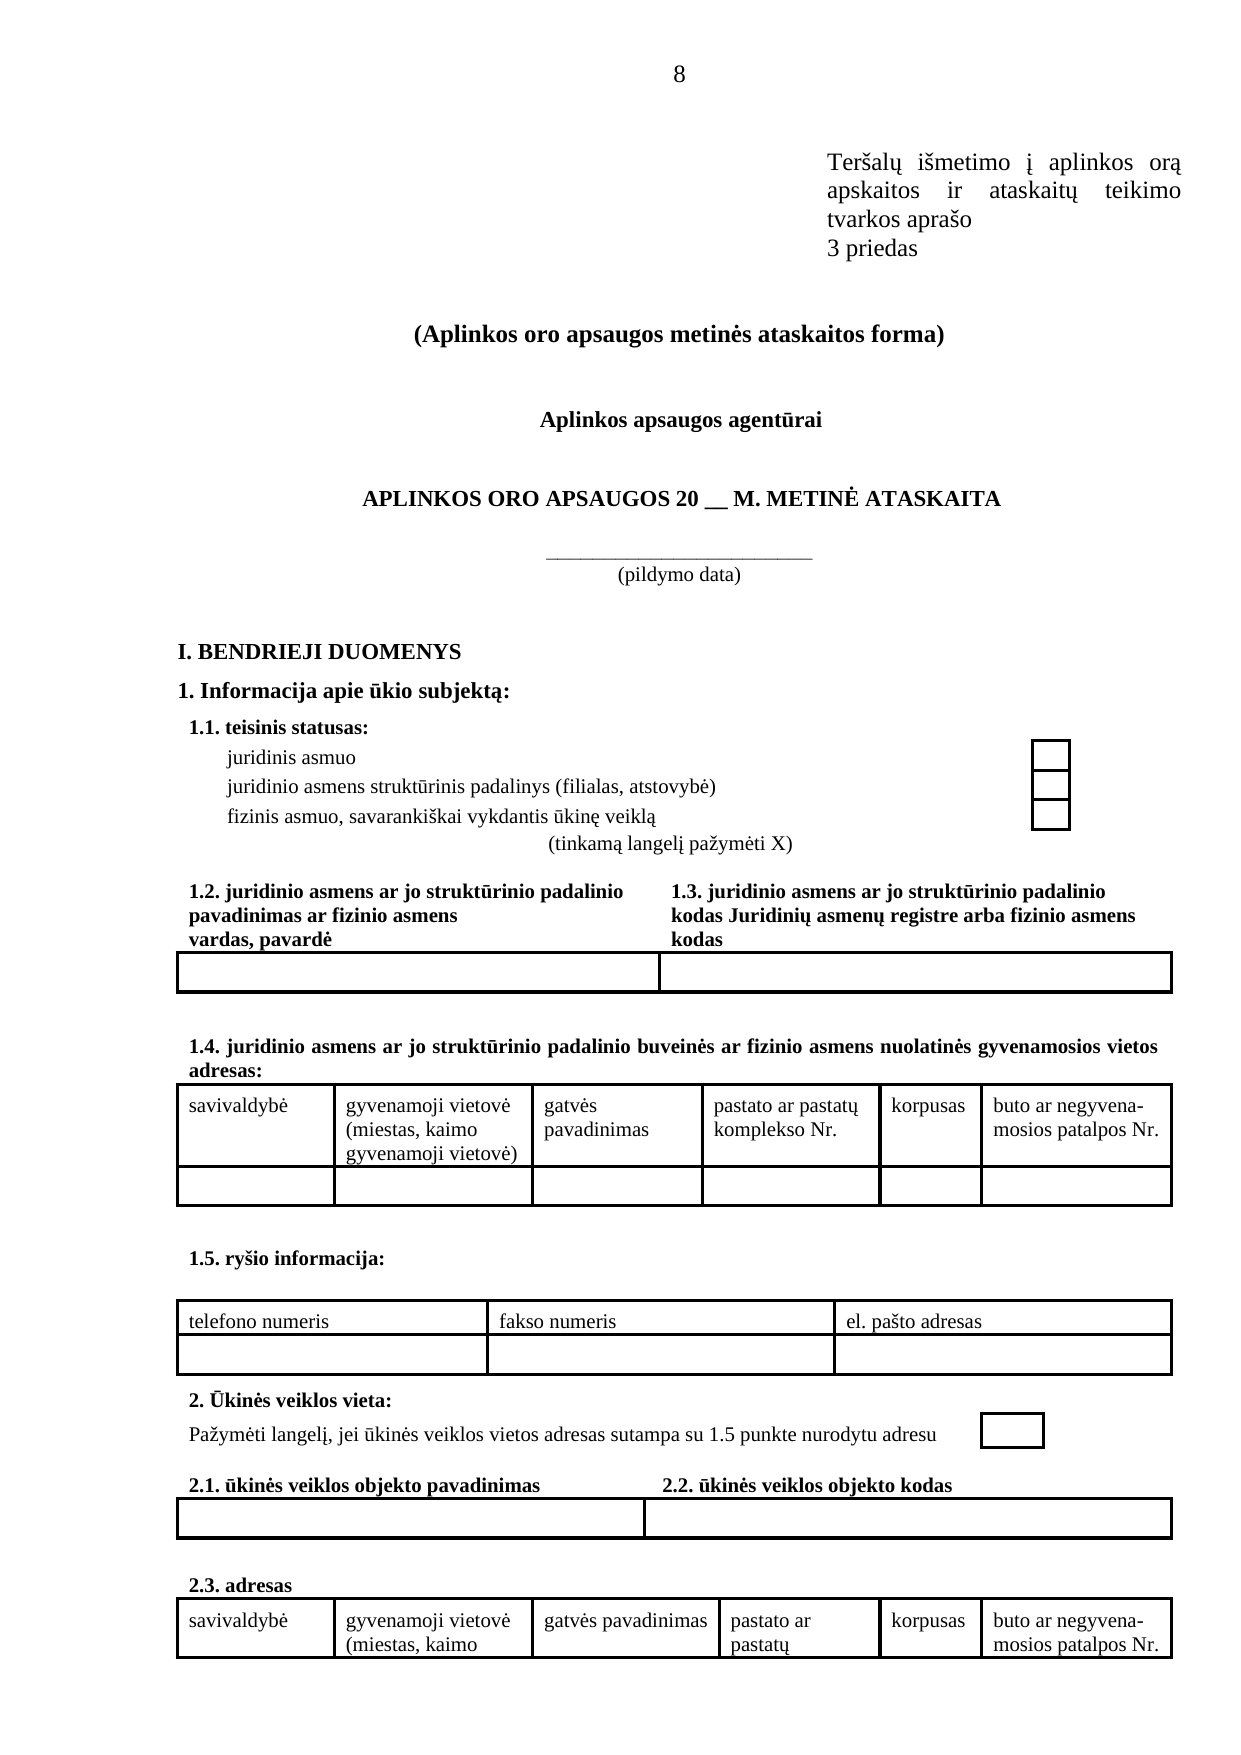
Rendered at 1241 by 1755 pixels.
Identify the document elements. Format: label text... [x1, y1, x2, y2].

table_cell [836, 1336, 1170, 1372]
table_cell gyvenamoji vietovė (miestas, kaimo [336, 1600, 531, 1656]
table_cell gatvės pavadinimas [534, 1600, 718, 1656]
table_header [1070, 715, 1163, 739]
table_cell [1071, 739, 1163, 769]
text (pildymo data) [177, 561, 1181, 586]
table_cell [1171, 1446, 1181, 1497]
table_cell [177, 994, 659, 1034]
table_cell [704, 1168, 878, 1204]
table_cell [983, 1415, 1042, 1446]
table_cell Pažymėti langelį, jei ūkinės veiklos vietos adresas sutampa su 1.5 punkte nurodytu adresu [177, 1412, 980, 1446]
table_cell 1.4. juridinio asmens ar jo struktūrinio padalinio buveinės ar fizinio asmens nuolatinės gyvenamosios vietos adresas: [177, 1034, 1171, 1082]
table_cell [1171, 1270, 1181, 1299]
table_cell [1171, 1034, 1181, 1082]
table_cell [1173, 1597, 1181, 1656]
text APLINKOS ORO APSAUGOS 20 __ m. METINĖ ataskaita [182, 485, 1181, 511]
table_cell fizinis asmuo, savarankiškai vykdantis ūkinę veiklą [177, 798, 1031, 828]
table_header [1032, 715, 1070, 739]
table_cell [1173, 1299, 1181, 1333]
text 1. Informacija apie ūkio subjektą: [177, 677, 1181, 703]
table_cell [1173, 1083, 1181, 1165]
table_cell [1034, 742, 1068, 769]
table_cell gyvenamoji vietovė (miestas, kaimo gyvenamoji vietovė) [336, 1086, 531, 1165]
table_cell 2.3. adresas [177, 1568, 334, 1597]
table_cell [1171, 990, 1181, 1034]
table_cell pastato ar pastatų [721, 1600, 878, 1656]
table_cell [334, 1568, 533, 1597]
table_cell fakso numeris [489, 1302, 833, 1333]
table_cell [1173, 1497, 1181, 1536]
table_cell 2.2. ūkinės veiklos objekto kodas [651, 1446, 1171, 1497]
table_cell [1045, 1412, 1181, 1446]
text I. BENDRIEJI DUOMENYS [177, 638, 1181, 665]
table_cell [646, 1500, 1170, 1536]
table_cell [179, 1336, 486, 1372]
table_cell [880, 1568, 982, 1597]
table_cell 1.5. ryšio informacija: [177, 1207, 1171, 1270]
table_cell (tinkamą langelį pažymėti X) [177, 828, 1163, 855]
text (Aplinkos oro apsaugos metinės ataskaitos forma) [177, 319, 1181, 348]
table_cell juridinio asmens struktūrinis padalinys (filialas, atstovybė) [177, 769, 1031, 798]
table_cell juridinis asmuo [177, 739, 1031, 769]
table_cell [719, 1568, 880, 1597]
table_cell [982, 1568, 1171, 1597]
text Teršalų išmetimo į aplinkos orą apskaitos ir ataskaitų teikimo tvarkos aprašo [827, 147, 1181, 233]
table_cell gatvės pavadinimas [534, 1086, 701, 1165]
table_cell [1071, 769, 1163, 798]
table_cell 2.1. ūkinės veiklos objekto pavadinimas [177, 1446, 651, 1497]
table_cell [489, 1336, 833, 1372]
text Aplinkos apsaugos agentūrai [177, 406, 1181, 432]
table_header 1.3. juridinio asmens ar jo struktūrinio padalinio kodas Juridinių asmenų registre arba fizinio asmens kodas [660, 879, 1171, 951]
table_cell [533, 1568, 719, 1597]
table_cell [1173, 951, 1181, 990]
table_cell [1173, 1333, 1181, 1372]
table_cell [1034, 772, 1068, 798]
table_cell [336, 1168, 531, 1204]
table_cell [660, 994, 1171, 1034]
text _______________________ [177, 537, 1181, 561]
text 3 priedas [827, 233, 1181, 262]
table_cell [177, 1270, 488, 1299]
table_cell [177, 1540, 664, 1568]
table_header [1171, 879, 1181, 951]
table_cell [1173, 1165, 1181, 1204]
table_cell [664, 1540, 1171, 1568]
table_cell buto ar negyvena-mosios patalpos Nr. [983, 1086, 1170, 1165]
table_cell [179, 1168, 333, 1204]
table_cell savivaldybė [179, 1600, 333, 1656]
table_cell [661, 954, 1170, 990]
table_cell buto ar negyvena-mosios patalpos Nr. [983, 1600, 1170, 1656]
table_cell [488, 1270, 835, 1299]
table_cell [1171, 1204, 1181, 1270]
table_cell savivaldybė [179, 1086, 333, 1165]
table_cell [1071, 798, 1163, 828]
table_cell el. pašto adresas [836, 1302, 1170, 1333]
table_cell [1171, 1568, 1181, 1597]
table_cell 2. Ūkinės veiklos vieta: [177, 1376, 1171, 1412]
table_cell [835, 1270, 1171, 1299]
table_cell [983, 1168, 1170, 1204]
table_cell [882, 1168, 980, 1204]
table_cell [1171, 1536, 1181, 1568]
table_cell telefono numeris [179, 1302, 486, 1333]
table_cell [179, 954, 658, 990]
table_header 1.1. teisinis statusas: [177, 715, 1032, 739]
table_cell [1171, 1373, 1181, 1412]
table_cell pastato ar pastatų komplekso Nr. [704, 1086, 878, 1165]
table_cell [534, 1168, 701, 1204]
table_cell korpusas [882, 1600, 980, 1656]
table_cell [179, 1500, 643, 1536]
table_cell korpusas [882, 1086, 980, 1165]
table_cell [1034, 801, 1068, 828]
table_header 1.2. juridinio asmens ar jo struktūrinio padalinio pavadinimas ar fizinio asmens vardas, pavardė [177, 879, 659, 951]
